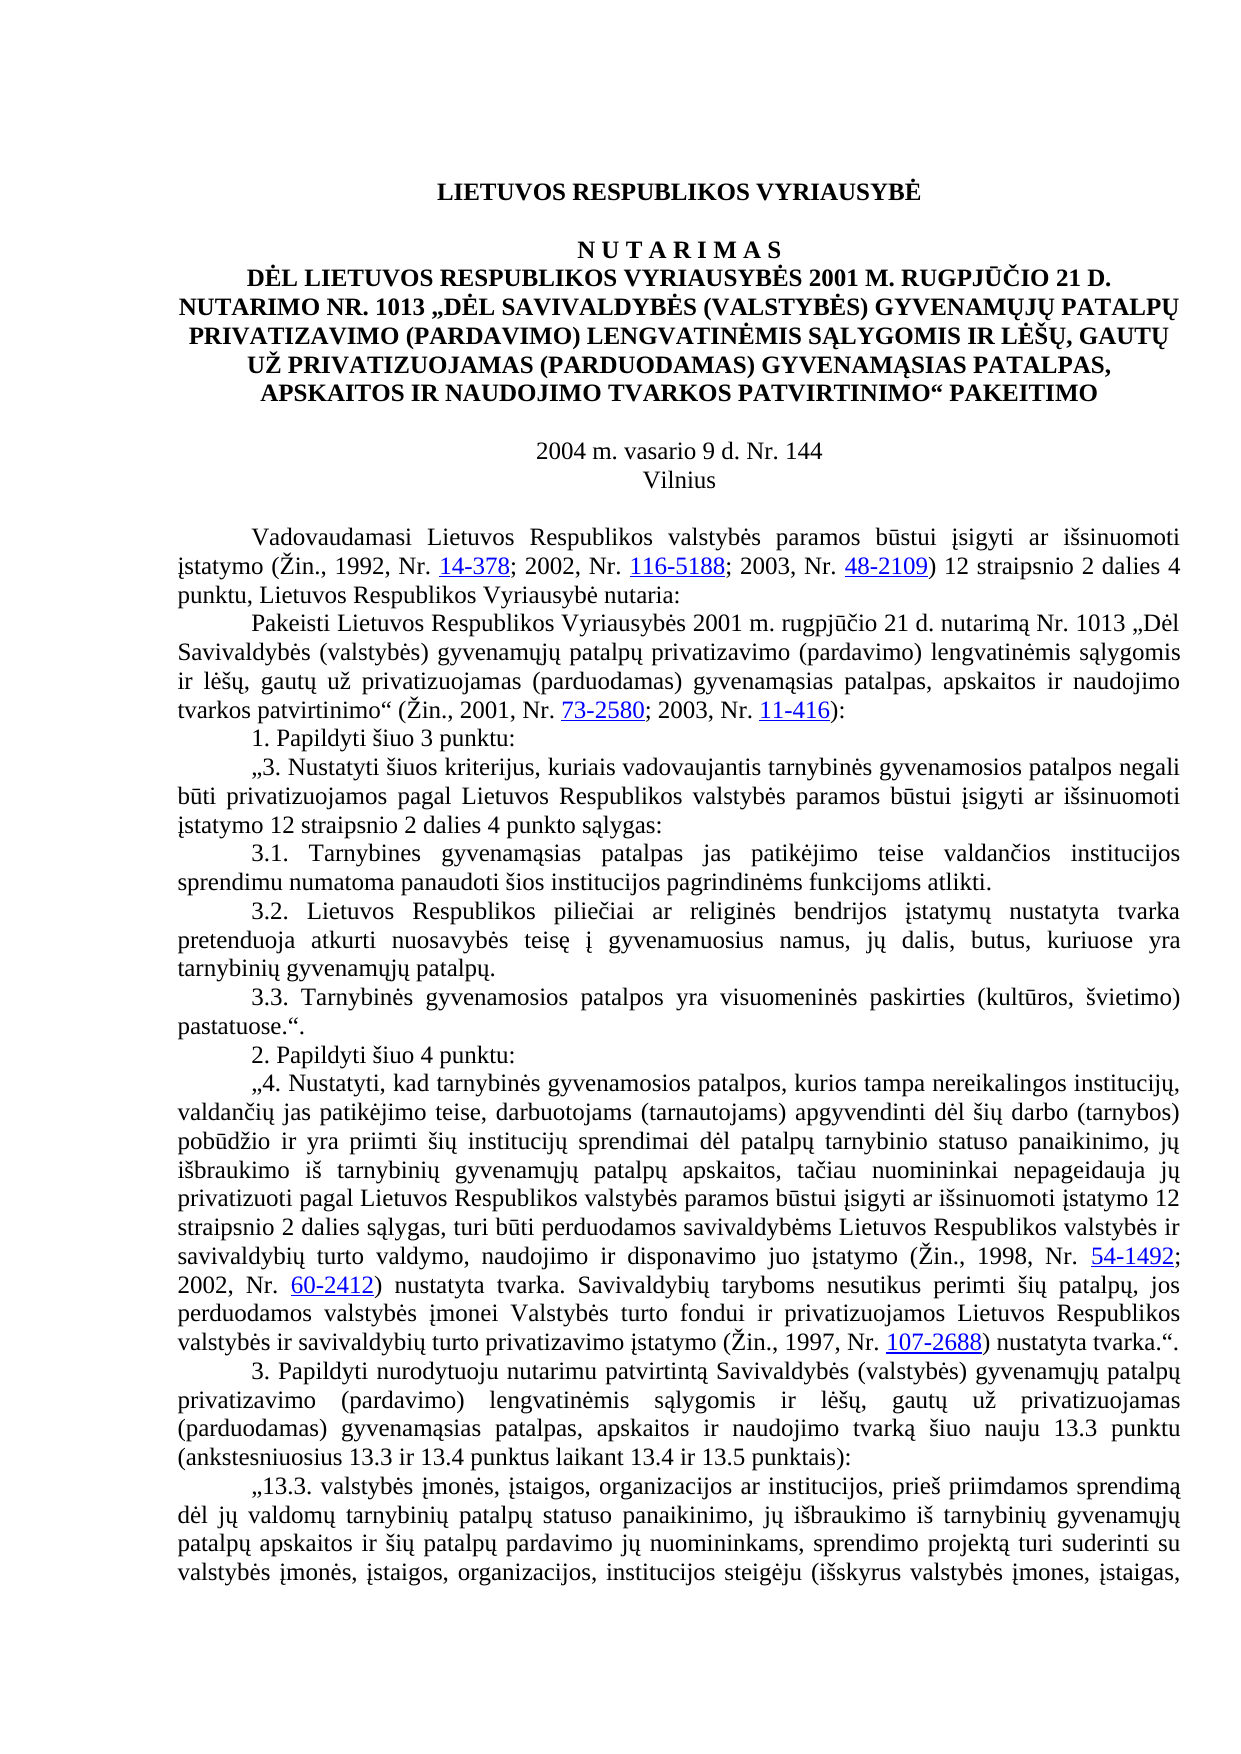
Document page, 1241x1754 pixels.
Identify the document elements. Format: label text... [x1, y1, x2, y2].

text Vilnius [177, 465, 1181, 493]
text 2004 m. vasario 9 d. Nr. 144 [177, 436, 1181, 465]
text 3.1. Tarnybines gyvenamąsias patalpas jas patikėjimo teise valdančios institucijos sprendimu numatoma panaudoti šios institucijos pagrindinėms funkcijoms atlikti. [177, 838, 1181, 896]
text 3. Papildyti nurodytuoju nutarimu patvirtintą Savivaldybės (valstybės) gyvenamųjų patalpų privatizavimo (pardavimo) lengvatinėmis sąlygomis ir lėšų, gautų už privatizuojamas (parduodamas) gyvenamąsias patalpas, apskaitos ir naudojimo tvarką šiuo nauju 13.3 punktu (ankstesniuosius 13.3 ir 13.4 punktus laikant 13.4 ir 13.5 punktais): [177, 1356, 1181, 1471]
text Vadovaudamasi Lietuvos Respublikos valstybės paramos būstui įsigyti ar išsinuomoti įstatymo (Žin., 1992, Nr. 14-378; 2002, Nr. 116-5188; 2003, Nr. 48-2109) 12 straipsnio 2 dalies 4 punktu, Lietuvos Respublikos Vyriausybė nutaria: [177, 522, 1181, 608]
text Pakeisti Lietuvos Respublikos Vyriausybės 2001 m. rugpjūčio 21 d. nutarimą Nr. 1013 „Dėl Savivaldybės (valstybės) gyvenamųjų patalpų privatizavimo (pardavimo) lengvatinėmis sąlygomis ir lėšų, gautų už privatizuojamas (parduodamas) gyvenamąsias patalpas, apskaitos ir naudojimo tvarkos patvirtinimo“ (Žin., 2001, Nr. 73-2580; 2003, Nr. 11-416): [177, 608, 1181, 723]
text 1. Papildyti šiuo 3 punktu: [177, 723, 1181, 752]
text LIETUVOS RESPUBLIKOS VYRIAUSYBĖ [177, 177, 1181, 206]
text 2. Papildyti šiuo 4 punktu: [177, 1040, 1181, 1068]
text N U T A R I M A S [177, 235, 1181, 263]
text „13.3. valstybės įmonės, įstaigos, organizacijos ar institucijos, prieš priimdamos sprendimą dėl jų valdomų tarnybinių patalpų statuso panaikinimo, jų išbraukimo iš tarnybinių gyvenamųjų patalpų apskaitos ir šių patalpų pardavimo jų nuomininkams, sprendimo projektą turi suderinti su valstybės įmonės, įstaigos, organizacijos, institucijos steigėju (išskyrus valstybės įmones, įstaigas, [177, 1471, 1181, 1586]
text DĖL LIETUVOS RESPUBLIKOS VYRIAUSYBĖS 2001 M. RUGPJŪČIO 21 D. NUTARIMO NR. 1013 „DĖL SAVIVALDYBĖS (VALSTYBĖS) GYVENAMŲJŲ PATALPŲ PRIVATIZAVIMO (PARDAVIMO) LENGVATINĖMIS SĄLYGOMIS IR LĖŠŲ, GAUTŲ UŽ PRIVATIZUOJAMAS (PARDUODAMAS) GYVENAMĄSIAS PATALPAS, APSKAITOS IR NAUDOJIMO TVARKOS PATVIRTINIMO“ PAKEITIMO [177, 263, 1181, 407]
text 3.2. Lietuvos Respublikos piliečiai ar religinės bendrijos įstatymų nustatyta tvarka pretenduoja atkurti nuosavybės teisę į gyvenamuosius namus, jų dalis, butus, kuriuose yra tarnybinių gyvenamųjų patalpų. [177, 896, 1181, 982]
text 3.3. Tarnybinės gyvenamosios patalpos yra visuomeninės paskirties (kultūros, švietimo) pastatuose.“. [177, 982, 1181, 1040]
text „4. Nustatyti, kad tarnybinės gyvenamosios patalpos, kurios tampa nereikalingos institucijų, valdančių jas patikėjimo teise, darbuotojams (tarnautojams) apgyvendinti dėl šių darbo (tarnybos) pobūdžio ir yra priimti šių institucijų sprendimai dėl patalpų tarnybinio statuso panaikinimo, jų išbraukimo iš tarnybinių gyvenamųjų patalpų apskaitos, tačiau nuomininkai nepageidauja jų privatizuoti pagal Lietuvos Respublikos valstybės paramos būstui įsigyti ar išsinuomoti įstatymo 12 straipsnio 2 dalies sąlygas, turi būti perduodamos savivaldybėms Lietuvos Respublikos valstybės ir savivaldybių turto valdymo, naudojimo ir disponavimo juo įstatymo (Žin., 1998, Nr. 54-1492; 2002, Nr. 60-2412) nustatyta tvarka. Savivaldybių taryboms nesutikus perimti šių patalpų, jos perduodamos valstybės įmonei Valstybės turto fondui ir privatizuojamos Lietuvos Respublikos valstybės ir savivaldybių turto privatizavimo įstatymo (Žin., 1997, Nr. 107-2688) nustatyta tvarka.“. [177, 1068, 1181, 1356]
text „3. Nustatyti šiuos kriterijus, kuriais vadovaujantis tarnybinės gyvenamosios patalpos negali būti privatizuojamos pagal Lietuvos Respublikos valstybės paramos būstui įsigyti ar išsinuomoti įstatymo 12 straipsnio 2 dalies 4 punkto sąlygas: [177, 752, 1181, 838]
